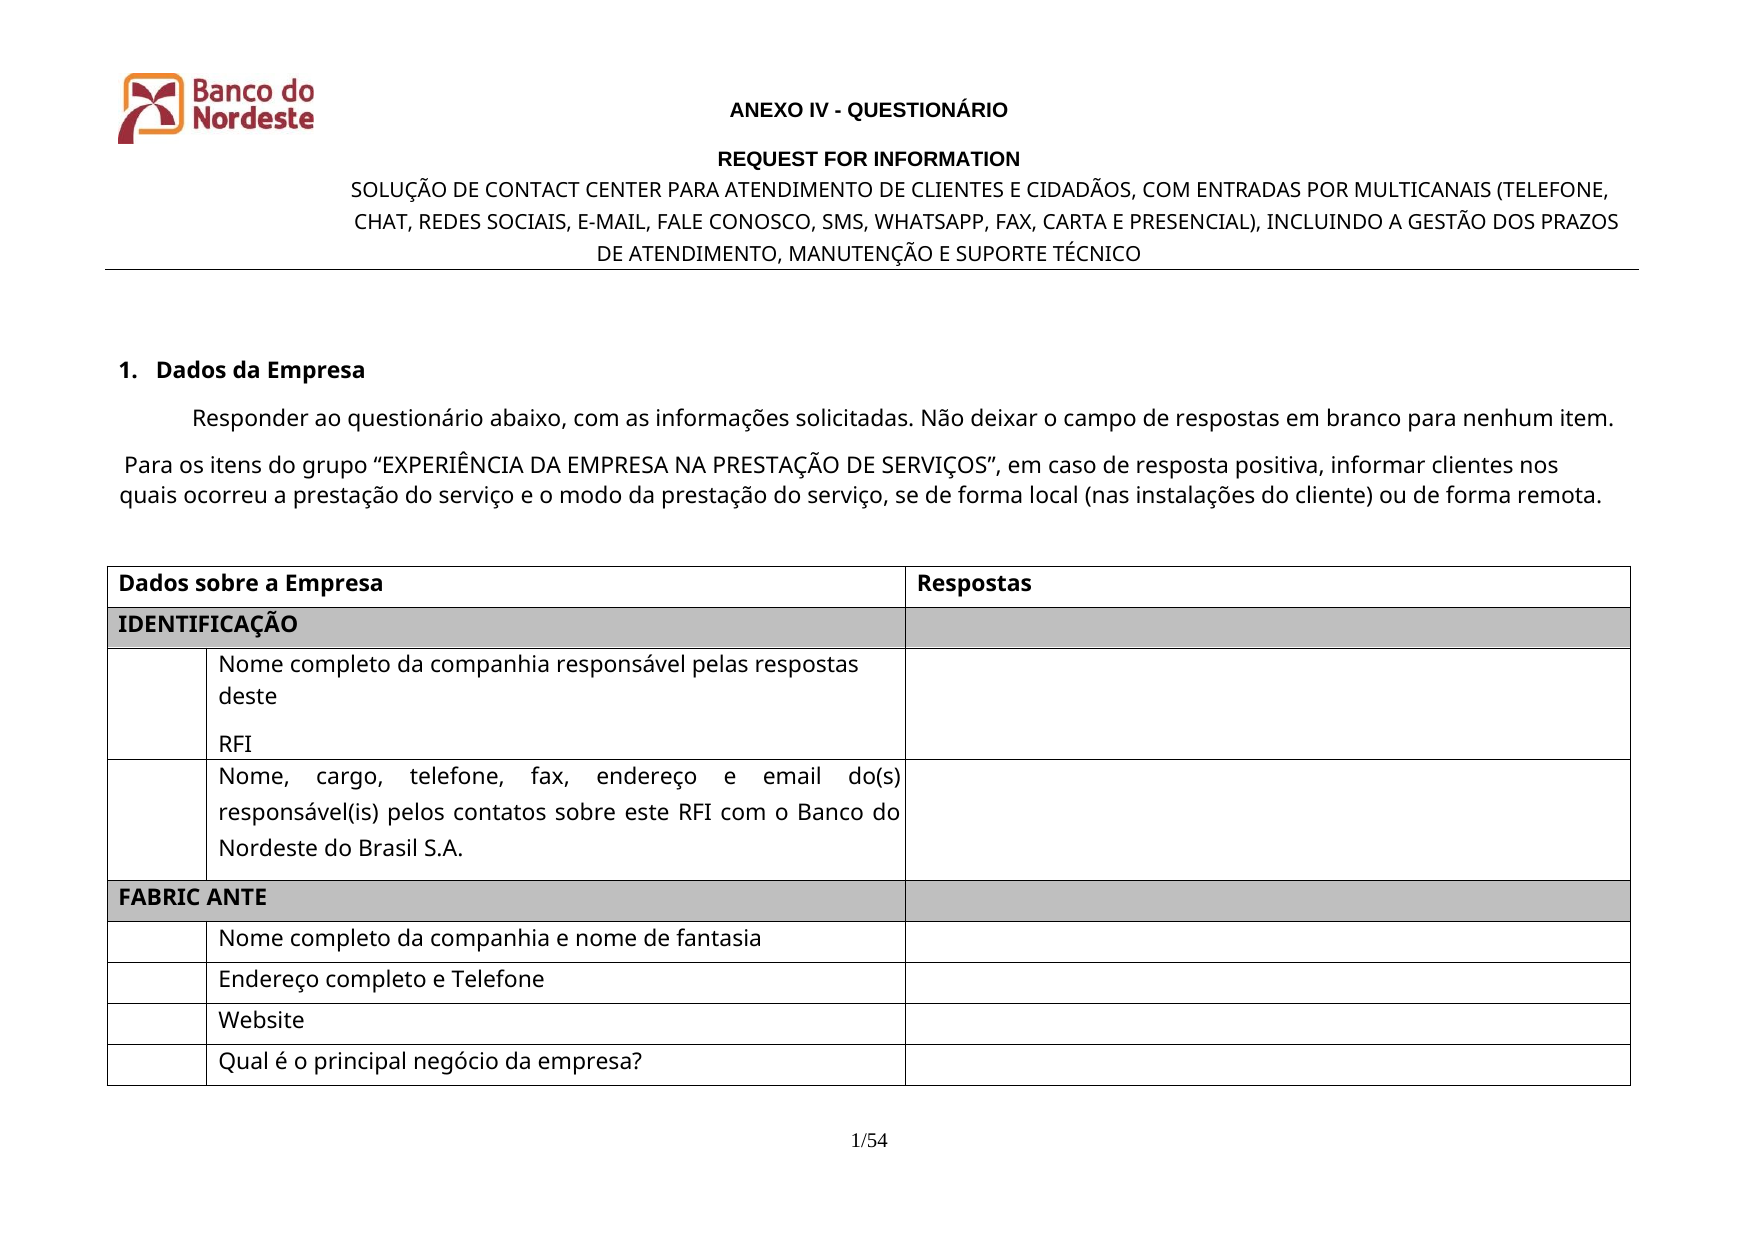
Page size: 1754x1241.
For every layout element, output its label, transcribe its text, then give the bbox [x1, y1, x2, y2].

picture [118, 73, 314, 144]
table_cell FABRIC ANTE [108, 881, 905, 921]
list Dados da Empresa [118, 354, 1621, 385]
table_cell IDENTIFICAÇÃO [108, 608, 905, 647]
table_cell Qual é o principal negócio da empresa? [207, 1045, 905, 1085]
text Para os itens do grupo “EXPERIÊNCIA DA EMPRESA NA PRESTAÇÃO DE SERVIÇOS”, em caso de resposta positiva, informar clientes nos quais ocorreu a prestação do serviço e o modo da prestação do serviço, se de forma local (nas instalações do cliente) ou de forma remota. [118, 449, 1620, 511]
text Responder ao questionário abaixo, com as informações solicitadas. Não deixar o campo de respostas em branco para nenhum item. [118, 402, 1620, 433]
table_cell [108, 963, 206, 1003]
table_cell [108, 1004, 206, 1044]
table_cell [906, 608, 1630, 647]
table_cell [108, 922, 206, 962]
table_cell [108, 760, 206, 880]
table_header Dados sobre a Empresa [108, 567, 905, 607]
table_cell [906, 1004, 1630, 1044]
table_header Respostas [906, 567, 1630, 607]
table_cell [108, 649, 206, 759]
table_cell [906, 760, 1630, 880]
table_cell [906, 881, 1630, 921]
table_cell [906, 963, 1630, 1003]
table_cell Nome completo da companhia e nome de fantasia [207, 922, 905, 962]
table_cell [906, 922, 1630, 962]
table_cell Nome completo da companhia responsável pelas respostas deste RFI [207, 649, 905, 759]
table_cell [906, 1045, 1630, 1085]
table_cell Endereço completo e Telefone [207, 963, 905, 1003]
table_cell Website [207, 1004, 905, 1044]
table_cell Nome, cargo, telefone, fax, endereço e email do(s) responsável(is) pelos contatos sobre este RFI com o Banco do Nordeste do Brasil S.A. [207, 760, 905, 880]
table_cell [108, 1045, 206, 1085]
table_cell [906, 649, 1630, 759]
